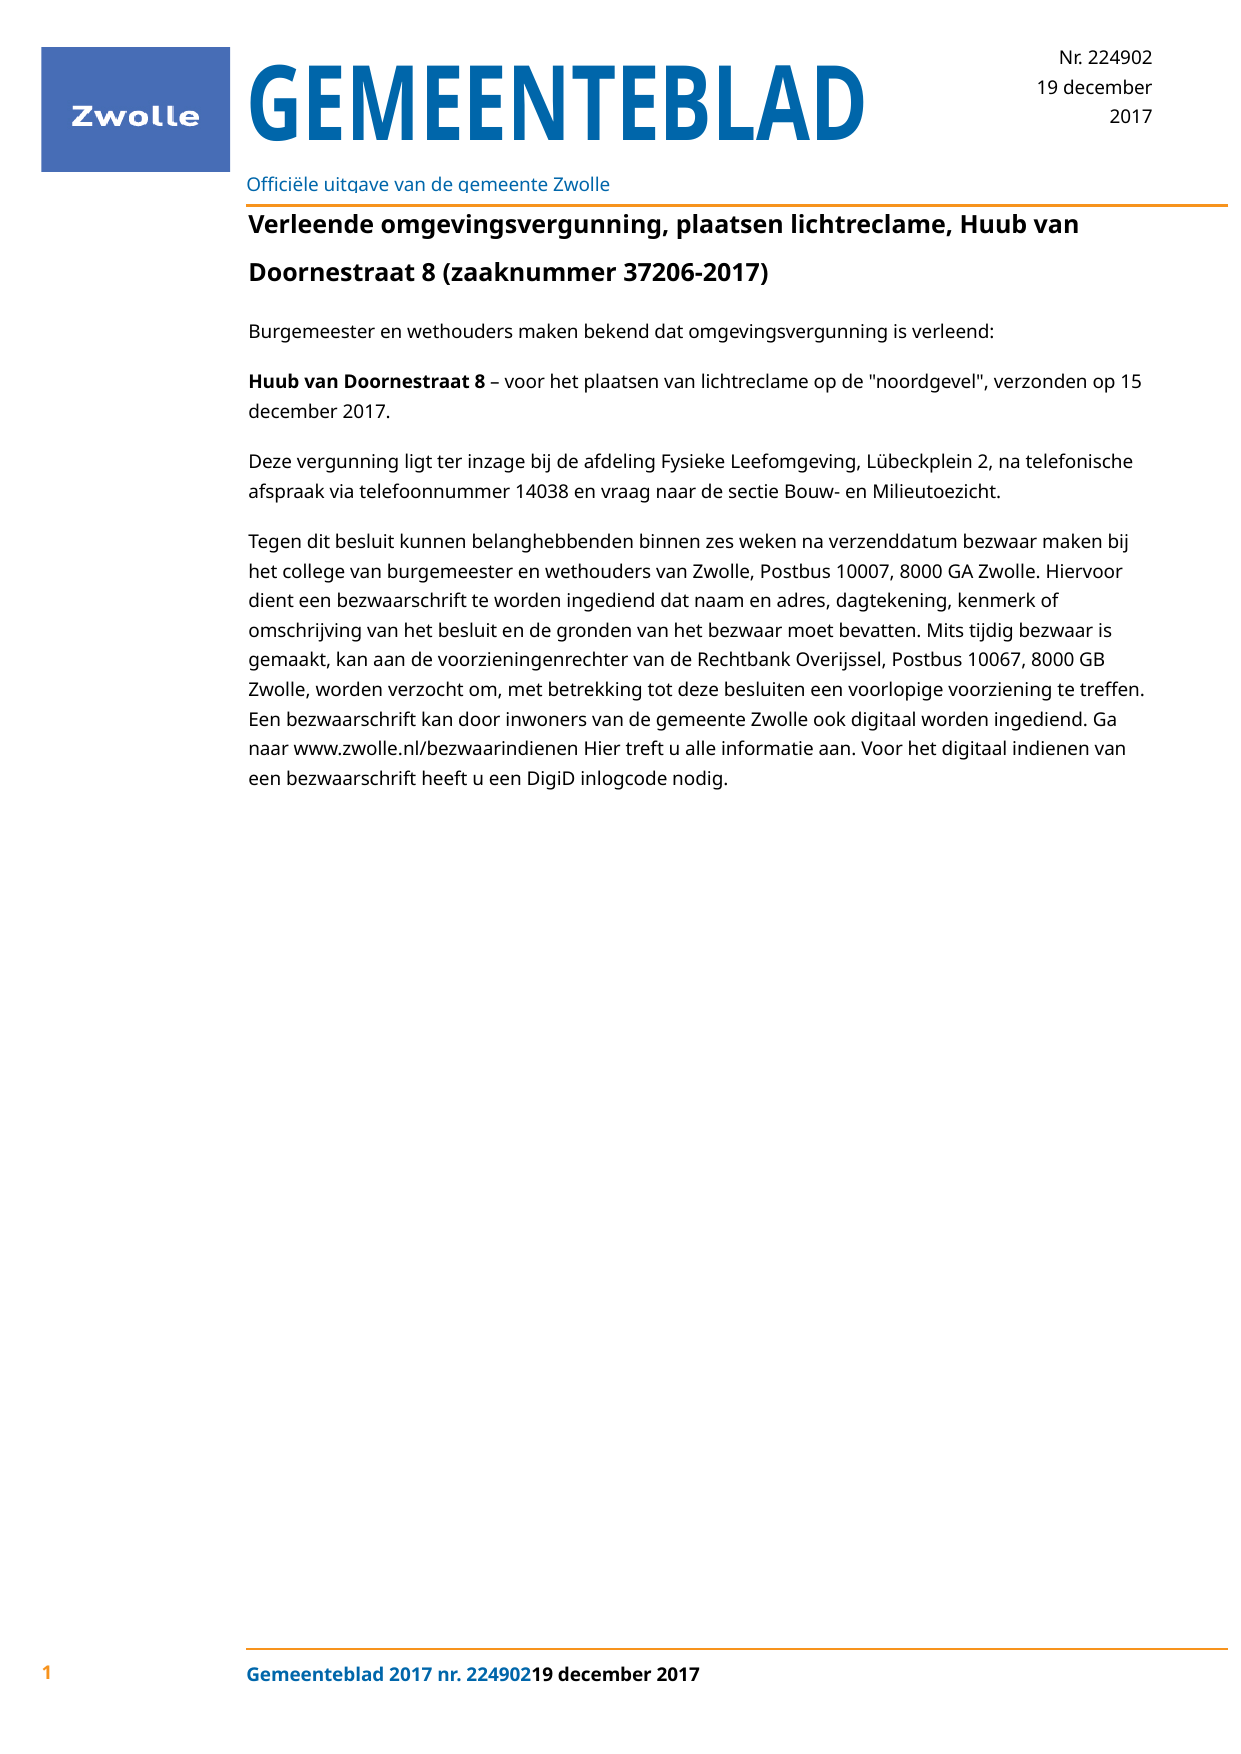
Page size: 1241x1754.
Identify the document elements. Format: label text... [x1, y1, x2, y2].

picture [41, 47, 231, 172]
text Huub van Doornestraat 8 – voor het plaatsen van lichtreclame op de "noordgevel", verzonden op 15 december 2017. [248, 368, 1152, 424]
text Verleende omgevingsvergunning, plaatsen lichtreclame, Huub van Doornestraat 8 (zaaknummer 37206-2017) [248, 207, 1152, 288]
text Deze vergunning ligt ter inzage bij de afdeling Fysieke Leefomgeving, Lübeckplein 2, na telefonische afspraak via telefoonnummer 14038 en vraag naar de sectie Bouw- en Milieutoezicht. [248, 448, 1152, 504]
text Burgemeester en wethouders maken bekend dat omgevingsvergunning is verleend: [248, 318, 1152, 344]
text Tegen dit besluit kunnen belanghebbenden binnen zes weken na verzenddatum bezwaar maken bij het college van burgemeester en wethouders van Zwolle, Postbus 10007, 8000 GA Zwolle. Hiervoor dient een bezwaarschrift te worden ingediend dat naam en adres, dagtekening, kenmerk of omschrijving van het besluit en de gronden van het bezwaar moet bevatten. Mits tijdig bezwaar is gemaakt, kan aan de voorzieningenrechter van de Rechtbank Overijssel, Postbus 10067, 8000 GB Zwolle, worden verzocht om, met betrekking tot deze besluiten een voorlopige voorziening te treffen. Een bezwaarschrift kan door inwoners van de gemeente Zwolle ook digitaal worden ingediend. Ga naar www.zwolle.nl/bezwaarindienen Hier treft u alle informatie aan. Voor het digitaal indienen van een bezwaarschrift heeft u een DigiD inlogcode nodig. [248, 528, 1152, 791]
